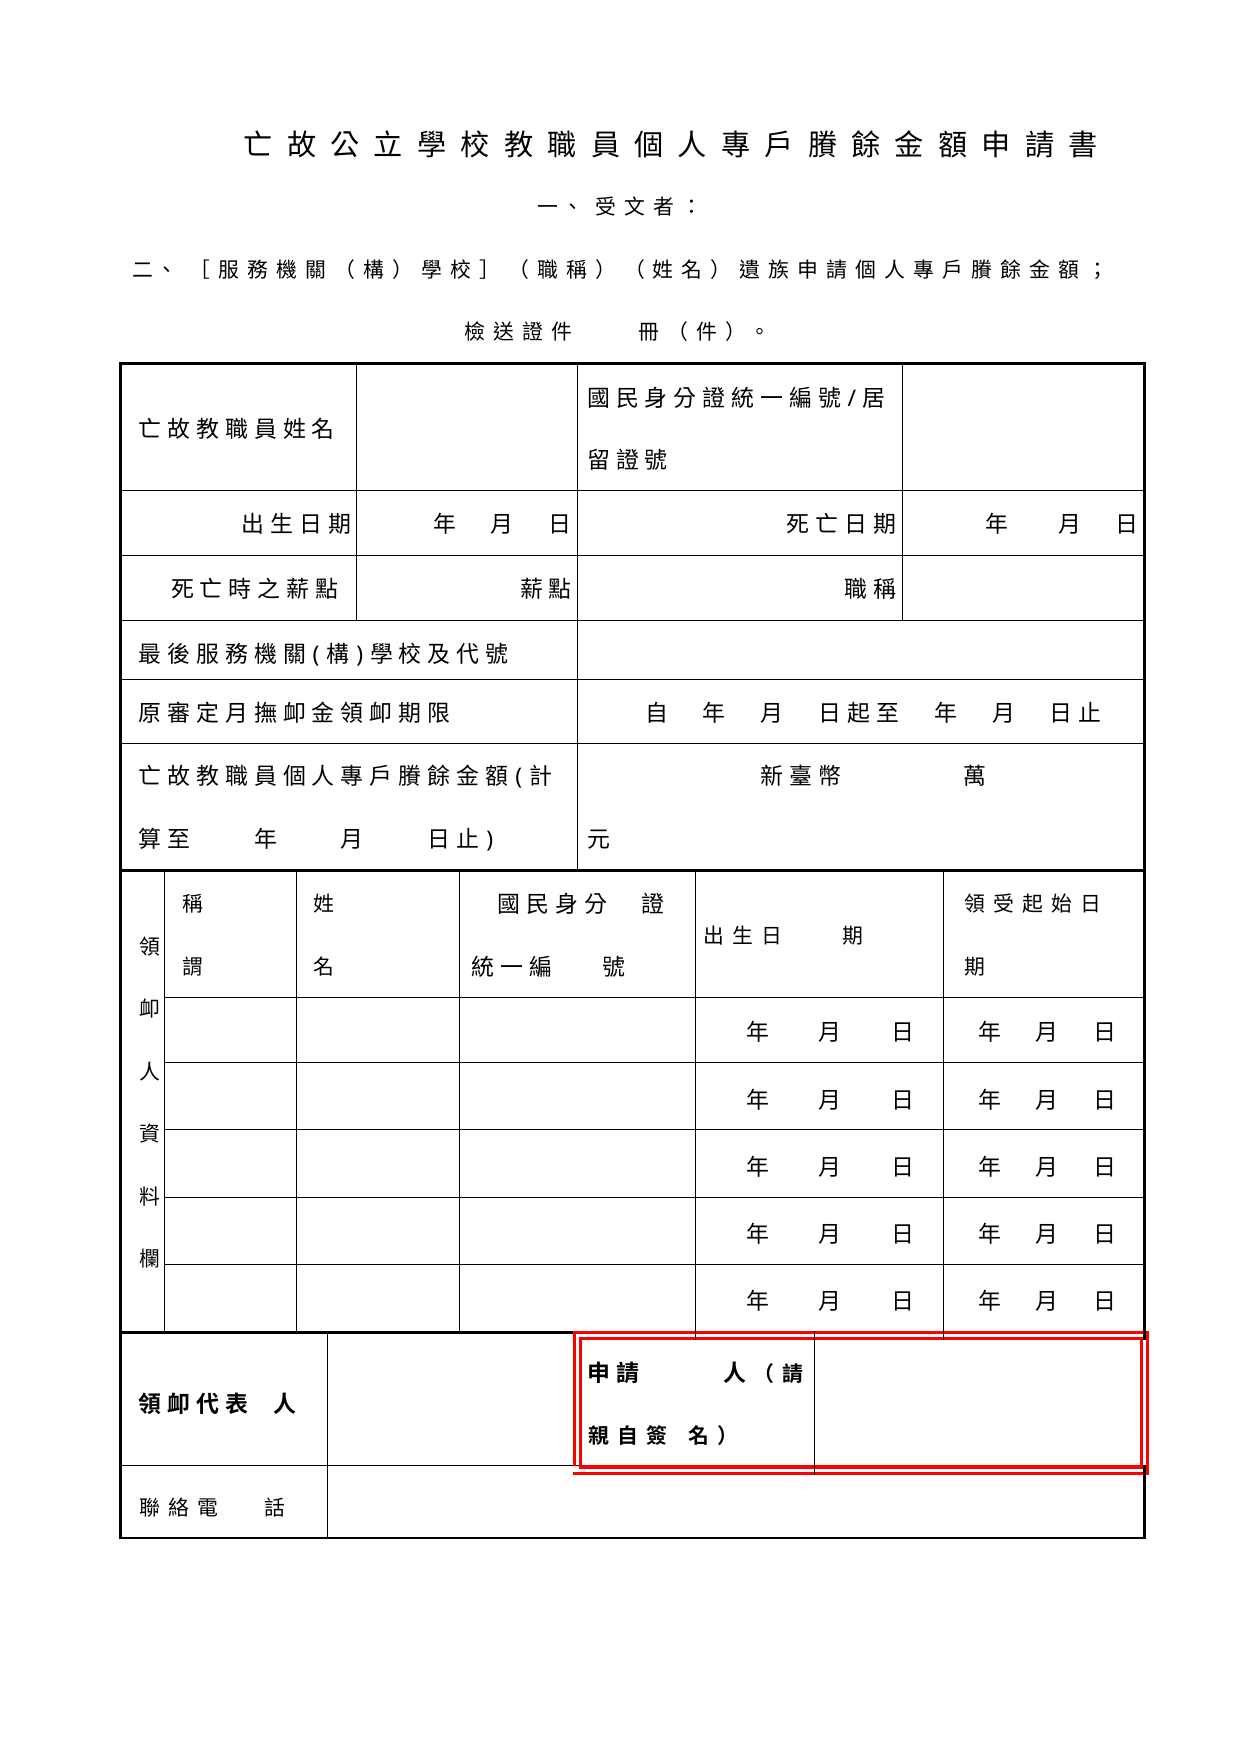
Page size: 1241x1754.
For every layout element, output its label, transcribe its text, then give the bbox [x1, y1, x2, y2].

table_cell 申請人（請親自簽名） [578, 1334, 695, 1465]
table_cell 年 月 日 [944, 1130, 1143, 1197]
table_cell 死亡時之薪點 [122, 556, 356, 620]
text 二、［服務機關（構）學校］（職稱）（姓名）遺族申請個人專戶賸餘金額；檢送證件 冊（件）。 [121, 237, 1119, 362]
table_cell 國民身分證 統一編號 [460, 872, 695, 997]
table_cell [460, 1198, 695, 1264]
table_cell 亡故教職員個人專戶賸餘金額(計算至 年 月 日止) [122, 744, 577, 868]
table_cell 聯絡電話 [122, 1466, 327, 1537]
table_header 國民身分證統一編號/居留證號 [578, 365, 902, 490]
table_cell [460, 998, 695, 1062]
table_cell 年 月 日 [696, 1265, 943, 1331]
table_cell 稱謂 [165, 872, 296, 997]
table_cell 出生日期 [122, 491, 356, 555]
table_cell [165, 1265, 296, 1331]
table_cell 新臺幣 萬 元 [578, 744, 1143, 868]
table_cell 姓名 [297, 872, 459, 997]
table_cell 領受起始日期 [944, 872, 1143, 997]
table_header 亡故教職員姓名 [122, 365, 356, 490]
table_cell 原審定月撫卹金領卹期限 [122, 680, 577, 742]
text 一、受文者： [121, 174, 1119, 237]
table_cell 年 月 日 [696, 1130, 943, 1197]
table_cell [297, 1265, 459, 1331]
table_cell 年 月 日 [696, 998, 943, 1062]
text 亡故公立學校教職員個人專戶賸餘金額申請書 [121, 112, 1119, 174]
table_cell [165, 1063, 296, 1129]
table_header [903, 365, 1143, 490]
table_cell 出生日期 [696, 872, 943, 997]
table_cell 領卹人 資料欄 [122, 872, 164, 1331]
table_cell [297, 1063, 459, 1129]
table_cell 年 月 日 [696, 1063, 943, 1129]
table_cell 年 月 日 [944, 1265, 1143, 1331]
table_cell 年 月 日 [944, 1198, 1143, 1264]
table_cell [578, 621, 1143, 679]
table_cell [165, 998, 296, 1062]
table_cell 年 月 日 [944, 998, 1143, 1062]
table_cell 年 月 日 [357, 491, 577, 555]
table_cell [460, 1130, 695, 1197]
table_cell 申請人（請親自簽名） [582, 1340, 814, 1465]
table_cell [297, 998, 459, 1062]
table_cell 年 月 日 [696, 1198, 943, 1264]
table_cell [460, 1063, 695, 1129]
table_cell 年 月 日 [944, 1063, 1143, 1129]
table_cell [165, 1198, 296, 1264]
table_cell 自 年 月 日起至 年 月 日止 [578, 680, 1143, 742]
table_cell 年 月 日 [903, 491, 1143, 555]
table_cell 死亡日期 [578, 491, 902, 555]
table_cell [297, 1198, 459, 1264]
table_cell [903, 556, 1143, 620]
table_cell [328, 1466, 1143, 1537]
table_cell [460, 1265, 695, 1331]
table_cell 職稱 [578, 556, 902, 620]
table_cell [815, 1340, 1140, 1465]
table_cell [328, 1334, 573, 1465]
table_cell 領卹代表人 [122, 1334, 327, 1465]
table_cell [165, 1130, 296, 1197]
table_cell 薪點 [357, 556, 577, 620]
table_cell 最後服務機關(構)學校及代號 [122, 621, 577, 679]
table_header [357, 365, 577, 490]
table_cell [297, 1130, 459, 1197]
